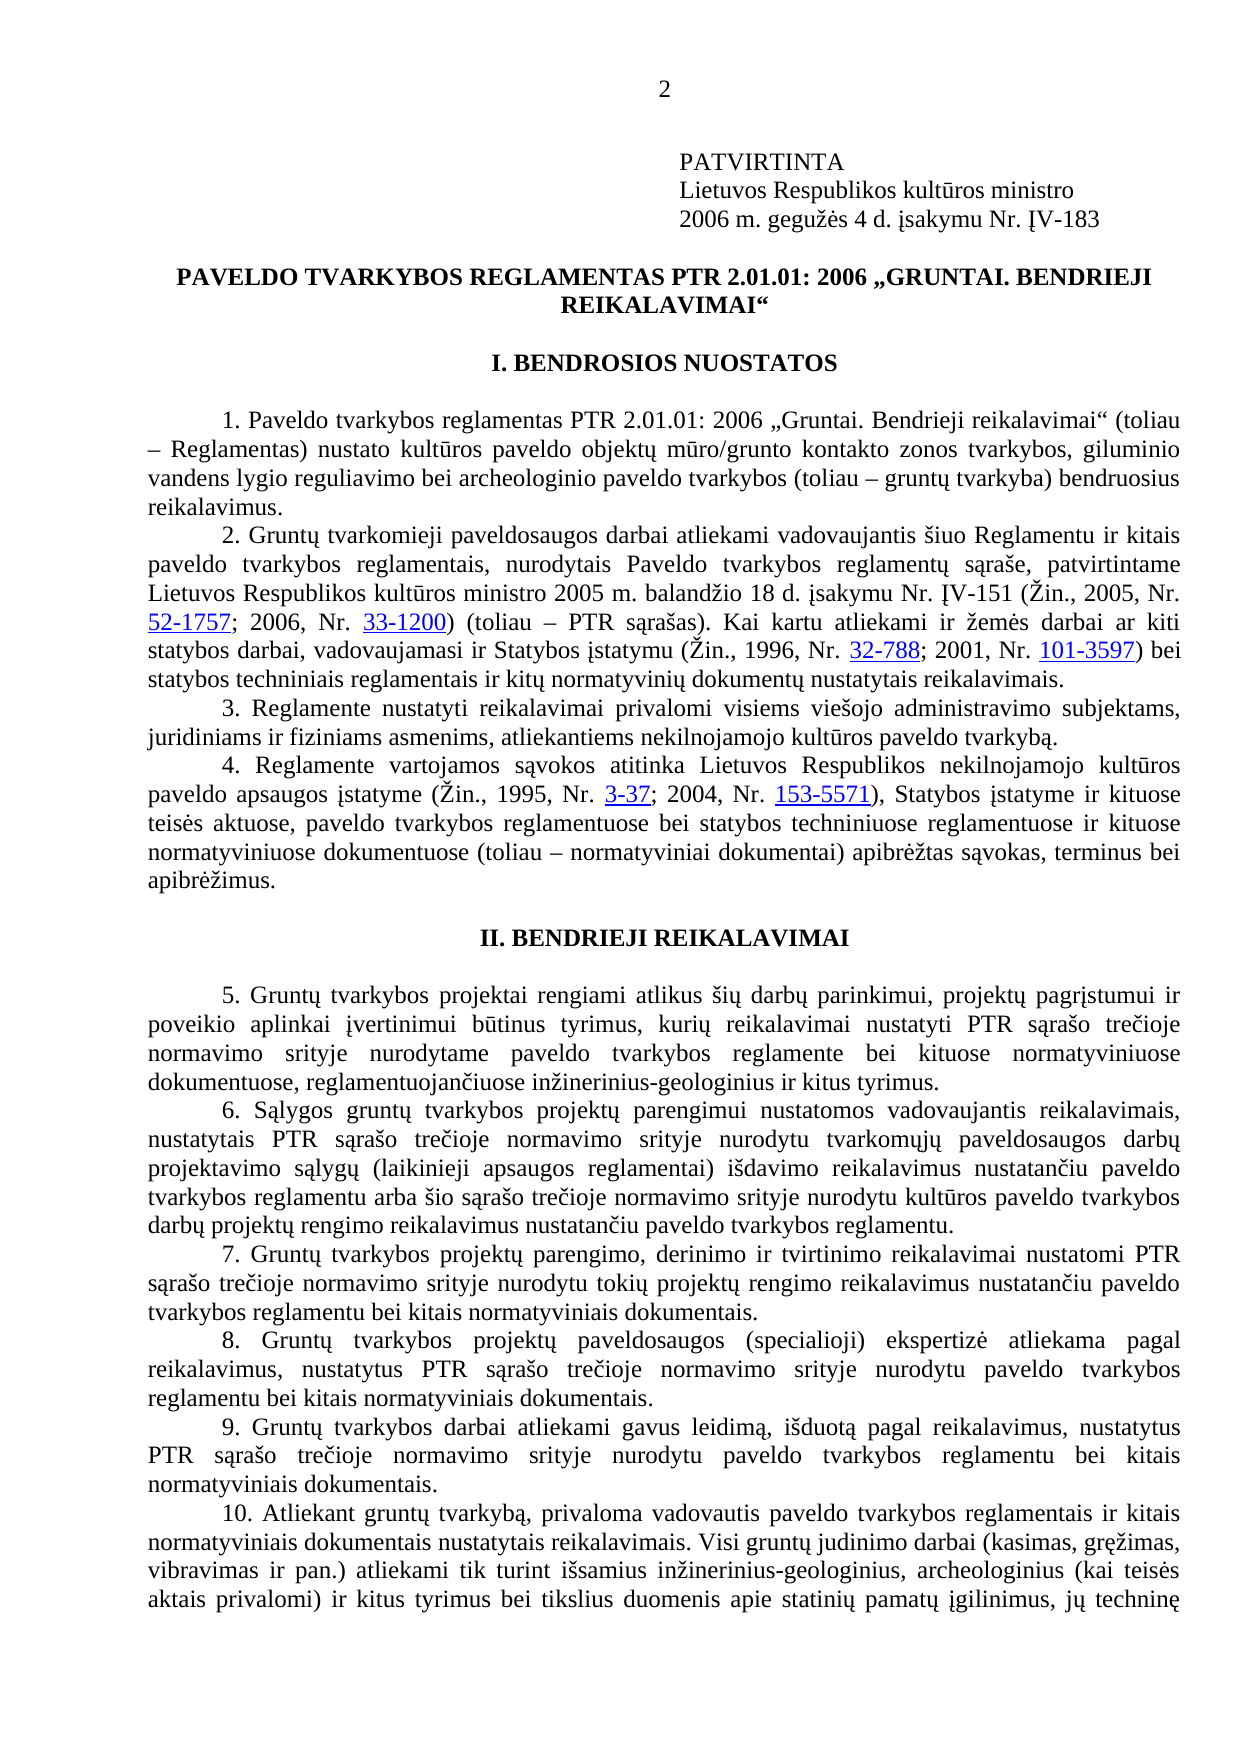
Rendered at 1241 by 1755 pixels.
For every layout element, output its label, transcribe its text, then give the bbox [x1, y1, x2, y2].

text 6. Sąlygos gruntų tvarkybos projektų parengimui nustatomos vadovaujantis reikalavimais, nustatytais PTR sąrašo trečioje normavimo srityje nurodytu tvarkomųjų paveldosaugos darbų projektavimo sąlygų (laikinieji apsaugos reglamentai) išdavimo reikalavimus nustatančiu paveldo tvarkybos reglamentu arba šio sąrašo trečioje normavimo srityje nurodytu kultūros paveldo tvarkybos darbų projektų rengimo reikalavimus nustatančiu paveldo tvarkybos reglamentu. [148, 1096, 1181, 1239]
text 4. Reglamente vartojamos sąvokos atitinka Lietuvos Respublikos nekilnojamojo kultūros paveldo apsaugos įstatyme (Žin., 1995, Nr. 3-37; 2004, Nr. 153-5571), Statybos įstatyme ir kituose teisės aktuose, paveldo tvarkybos reglamentuose bei statybos techniniuose reglamentuose ir kituose normatyviniuose dokumentuose (toliau – normatyviniai dokumentai) apibrėžtas sąvokas, terminus bei apibrėžimus. [148, 751, 1181, 894]
text 8. Gruntų tvarkybos projektų paveldosaugos (specialioji) ekspertizė atliekama pagal reikalavimus, nustatytus PTR sąrašo trečioje normavimo srityje nurodytu paveldo tvarkybos reglamentu bei kitais normatyviniais dokumentais. [148, 1326, 1181, 1412]
text 7. Gruntų tvarkybos projektų parengimo, derinimo ir tvirtinimo reikalavimai nustatomi PTR sąrašo trečioje normavimo srityje nurodytu tokių projektų rengimo reikalavimus nustatančiu paveldo tvarkybos reglamentu bei kitais normatyviniais dokumentais. [148, 1239, 1181, 1326]
text Lietuvos Respublikos kultūros ministro [148, 176, 1181, 204]
text I. BENDROSIOS NUOSTATOS [148, 348, 1181, 377]
text 3. Reglamente nustatyti reikalavimai privalomi visiems viešojo administravimo subjektams, juridiniams ir fiziniams asmenims, atliekantiems nekilnojamojo kultūros paveldo tvarkybą. [148, 693, 1181, 751]
text II. BENDRIEJI REIKALAVIMAI [148, 923, 1181, 952]
text 5. Gruntų tvarkybos projektai rengiami atlikus šių darbų parinkimui, projektų pagrįstumui ir poveikio aplinkai įvertinimui būtinus tyrimus, kurių reikalavimai nustatyti PTR sąrašo trečioje normavimo srityje nurodytame paveldo tvarkybos reglamente bei kituose normatyviniuose dokumentuose, reglamentuojančiuose inžinerinius-geologinius ir kitus tyrimus. [148, 981, 1181, 1096]
text 10. Atliekant gruntų tvarkybą, privaloma vadovautis paveldo tvarkybos reglamentais ir kitais normatyviniais dokumentais nustatytais reikalavimais. Visi gruntų judinimo darbai (kasimas, gręžimas, vibravimas ir pan.) atliekami tik turint išsamius inžinerinius-geologinius, archeologinius (kai teisės aktais privalomi) ir kitus tyrimus bei tikslius duomenis apie statinių pamatų įgilinimus, jų techninę [148, 1498, 1181, 1613]
text PAVELDO TVARKYBOS REGLAMENTAS PTR 2.01.01: 2006 „GRUNTAI. BENDRIEJI REIKALAVIMAI“ [148, 262, 1181, 319]
text 1. Paveldo tvarkybos reglamentas PTR 2.01.01: 2006 „Gruntai. Bendrieji reikalavimai“ (toliau – Reglamentas) nustato kultūros paveldo objektų mūro/grunto kontakto zonos tvarkybos, giluminio vandens lygio reguliavimo bei archeologinio paveldo tvarkybos (toliau – gruntų tvarkyba) bendruosius reikalavimus. [148, 406, 1181, 521]
text PATVIRTINTA [148, 147, 1181, 176]
text 9. Gruntų tvarkybos darbai atliekami gavus leidimą, išduotą pagal reikalavimus, nustatytus PTR sąrašo trečioje normavimo srityje nurodytu paveldo tvarkybos reglamentu bei kitais normatyviniais dokumentais. [148, 1412, 1181, 1498]
text 2006 m. gegužės 4 d. įsakymu Nr. ĮV-183 [148, 204, 1181, 233]
text 2. Gruntų tvarkomieji paveldosaugos darbai atliekami vadovaujantis šiuo Reglamentu ir kitais paveldo tvarkybos reglamentais, nurodytais Paveldo tvarkybos reglamentų sąraše, patvirtintame Lietuvos Respublikos kultūros ministro 2005 m. balandžio 18 d. įsakymu Nr. ĮV-151 (Žin., 2005, Nr. 52-1757; 2006, Nr. 33-1200) (toliau – PTR sąrašas). Kai kartu atliekami ir žemės darbai ar kiti statybos darbai, vadovaujamasi ir Statybos įstatymu (Žin., 1996, Nr. 32-788; 2001, Nr. 101-3597) bei statybos techniniais reglamentais ir kitų normatyvinių dokumentų nustatytais reikalavimais. [148, 521, 1181, 693]
